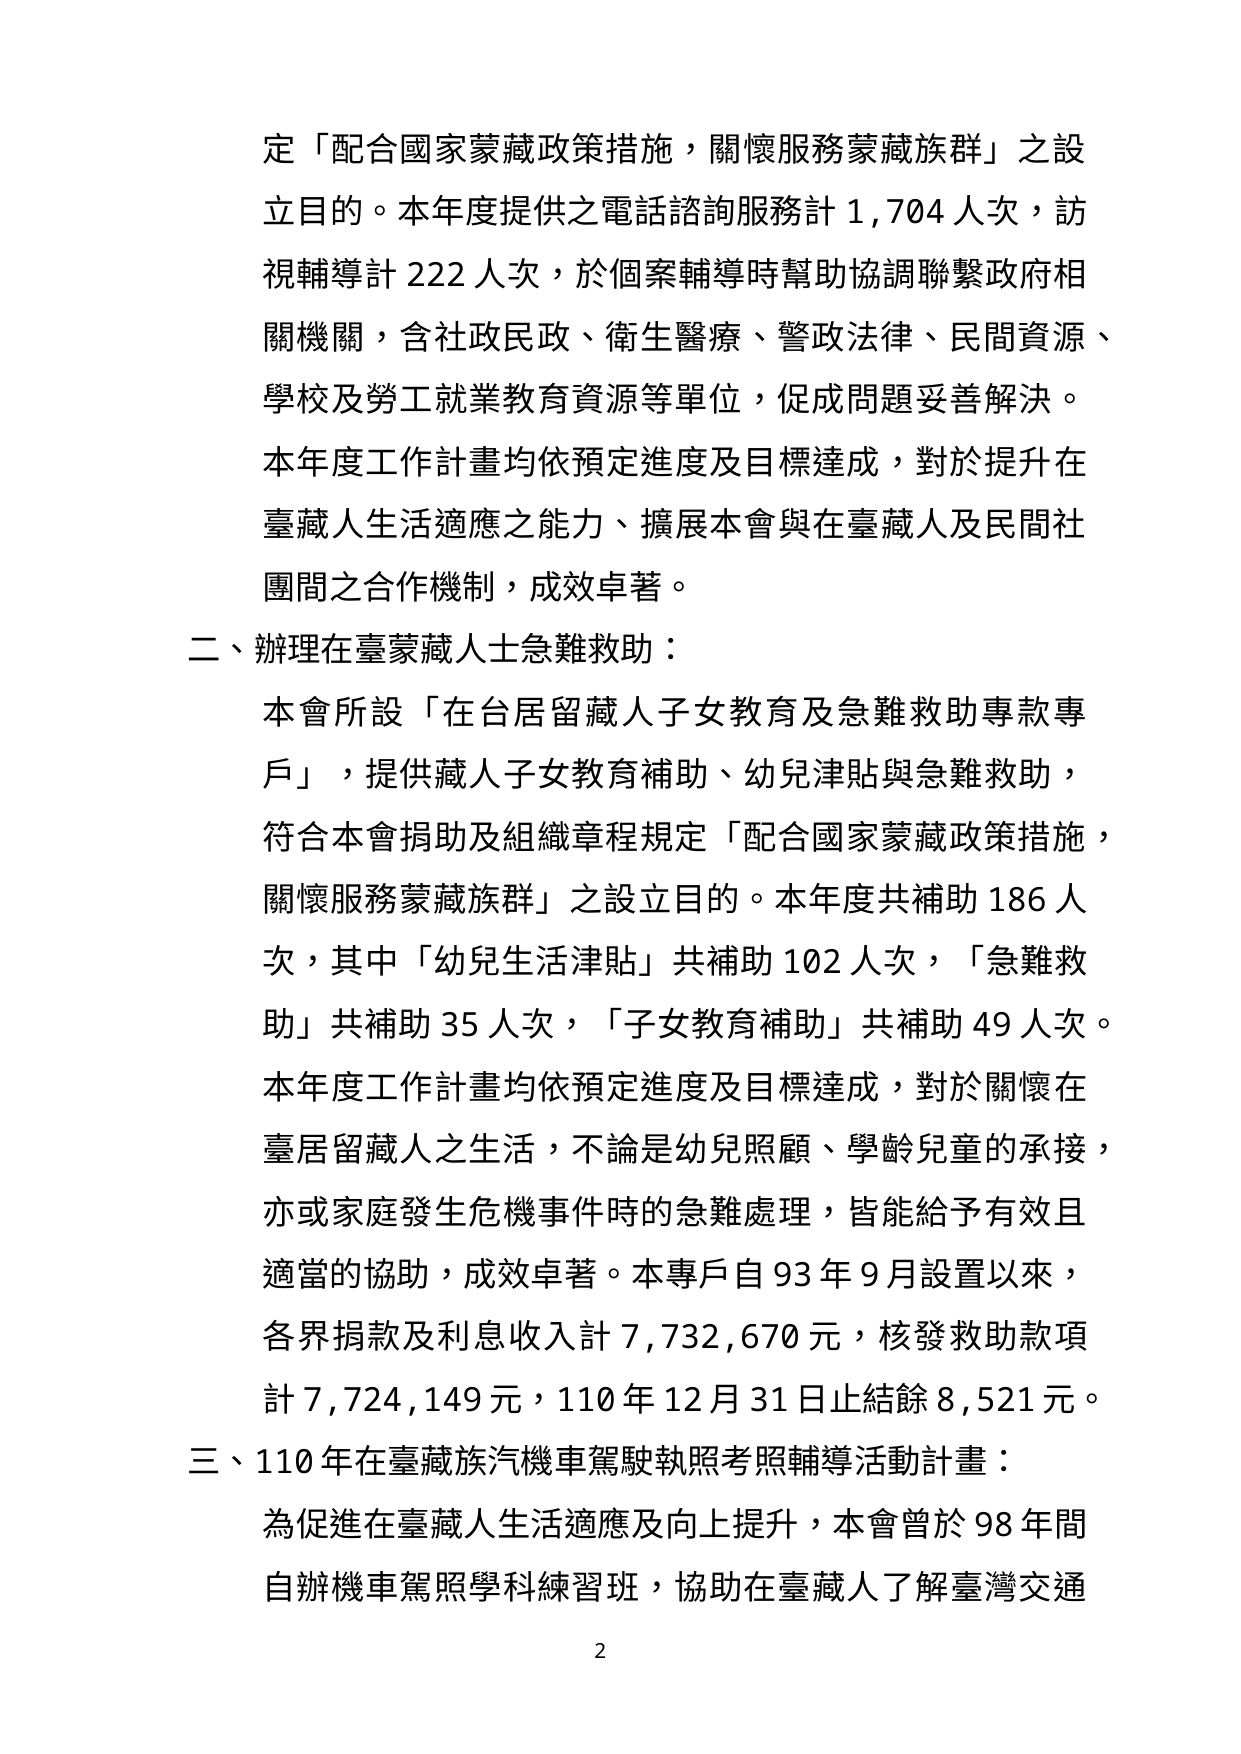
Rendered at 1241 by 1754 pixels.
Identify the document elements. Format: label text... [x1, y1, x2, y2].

text 二、辦理在臺蒙藏人士急難救助： [187, 605, 1087, 668]
text 為促進在臺藏人生活適應及向上提升，本會曾於98年間自辦機車駕照學科練習班，協助在臺藏人了解臺灣交通法規、合法騎乘機車；但非全數參與者均考取駕照，至今仍存在部分藏人無照駕駛，致陷入遭警方臨檢並面臨繳交罰鍰之惡性循環。考量在臺藏人因工作及家庭照顧等因素有汽、機車駕照考照需求，且為因應交通部多元化、數位化之考試模式，本會於110年辦理汽機車駕照考照輔導活動，開辦訓練課程及補助參加者駕訓班學費，提高通過考試合格機會，共補助26人次。 [262, 1480, 1087, 1605]
text 本會所設「在台居留藏人子女教育及急難救助專款專戶」，提供藏人子女教育補助、幼兒津貼與急難救助，符合本會捐助及組織章程規定「配合國家蒙藏政策措施，關懷服務蒙藏族群」之設立目的。本年度共補助186人次，其中「幼兒生活津貼」共補助102人次，「急難救助」共補助35人次，「子女教育補助」共補助49人次。本年度工作計畫均依預定進度及目標達成，對於關懷在臺居留藏人之生活，不論是幼兒照顧、學齡兒童的承接，亦或家庭發生危機事件時的急難處理，皆能給予有效且適當的協助，成效卓著。本專戶自93年9月設置以來，各界捐款及利息收入計7,732,670元，核發救助款項計7,724,149元，110年12月31日止結餘8,521元。 [262, 668, 1087, 1418]
text 為增強在臺藏胞與居留藏人之生活調適能力，及提升生活品質與生活滿意度，接受主管機關委託辦理在臺藏胞及居留藏人生活照護措施，符合本會捐助及組織章程規定「配合國家蒙藏政策措施，關懷服務蒙藏族群」之設立目的。本年度提供之電話諮詢服務計1,704人次，訪視輔導計222人次，於個案輔導時幫助協調聯繫政府相關機關，含社政民政、衛生醫療、警政法律、民間資源、學校及勞工就業教育資源等單位，促成問題妥善解決。本年度工作計畫均依預定進度及目標達成，對於提升在臺藏人生活適應之能力、擴展本會與在臺藏人及民間社團間之合作機制，成效卓著。 [262, 105, 1087, 605]
text 三、110年在臺藏族汽機車駕駛執照考照輔導活動計畫： [187, 1418, 1087, 1480]
